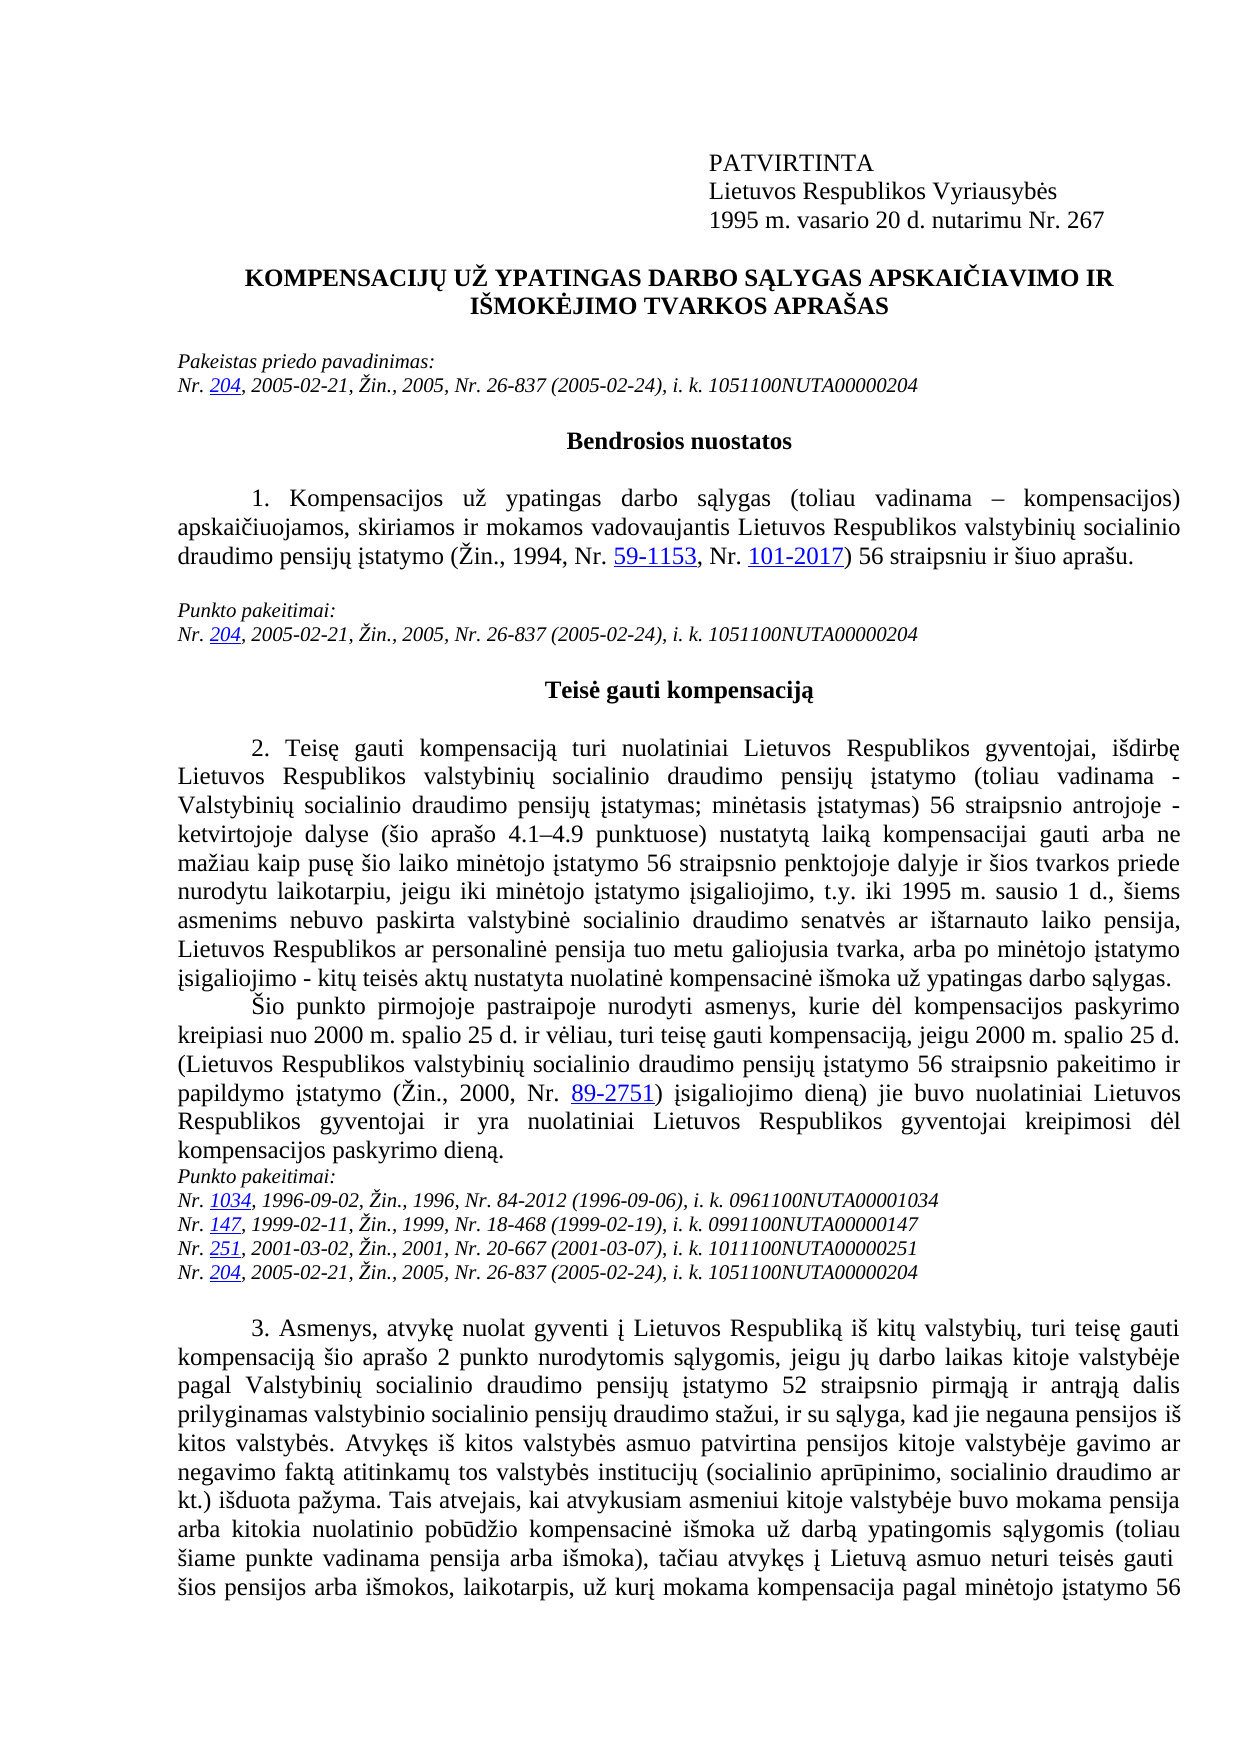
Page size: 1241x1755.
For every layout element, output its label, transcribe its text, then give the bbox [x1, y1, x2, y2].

text Šio punkto pirmojoje pastraipoje nurodyti asmenys, kurie dėl kompensacijos paskyrimo kreipiasi nuo 2000 m. spalio 25 d. ir vėliau, turi teisę gauti kompensaciją, jeigu 2000 m. spalio 25 d. (Lietuvos Respublikos valstybinių socialinio draudimo pensijų įstatymo 56 straipsnio pakeitimo ir papildymo įstatymo (Žin., 2000, Nr. 89-2751) įsigaliojimo dieną) jie buvo nuolatiniai Lietuvos Respublikos gyventojai ir yra nuolatiniai Lietuvos Respublikos gyventojai kreipimosi dėl kompensacijos paskyrimo dieną. [177, 991, 1181, 1164]
text PATVIRTINTA [177, 148, 1181, 176]
text 1. Kompensacijos už ypatingas darbo sąlygas (toliau vadinama – kompensacijos) apskaičiuojamos, skiriamos ir mokamos vadovaujantis Lietuvos Respublikos valstybinių socialinio draudimo pensijų įstatymo (Žin., 1994, Nr. 59-1153, Nr. 101-2017) 56 straipsniu ir šiuo aprašu. [177, 483, 1181, 569]
text Lietuvos Respublikos Vyriausybės [177, 176, 1181, 205]
text Nr. 147, 1999-02-11, Žin., 1999, Nr. 18-468 (1999-02-19), i. k. 0991100NUTA00000147 [177, 1212, 1181, 1236]
text Nr. 251, 2001-03-02, Žin., 2001, Nr. 20-667 (2001-03-07), i. k. 1011100NUTA00000251 [177, 1236, 1181, 1260]
text 1995 m. vasario 20 d. nutarimu Nr. 267 [177, 205, 1181, 234]
text Nr. 204, 2005-02-21, Žin., 2005, Nr. 26-837 (2005-02-24), i. k. 1051100NUTA00000204 [177, 373, 1181, 397]
text Punkto pakeitimai: [177, 598, 1181, 622]
text Nr. 204, 2005-02-21, Žin., 2005, Nr. 26-837 (2005-02-24), i. k. 1051100NUTA00000204 [177, 1260, 1181, 1284]
text Pakeistas priedo pavadinimas: [177, 349, 1181, 373]
text Nr. 204, 2005-02-21, Žin., 2005, Nr. 26-837 (2005-02-24), i. k. 1051100NUTA00000204 [177, 622, 1181, 646]
text 2. Teisę gauti kompensaciją turi nuolatiniai Lietuvos Respublikos gyventojai, išdirbę Lietuvos Respublikos valstybinių socialinio draudimo pensijų įstatymo (toliau vadinama - Valstybinių socialinio draudimo pensijų įstatymas; minėtasis įstatymas) 56 straipsnio antrojoje - ketvirtojoje dalyse (šio aprašo 4.1–4.9 punktuose) nustatytą laiką kompensacijai gauti arba ne mažiau kaip pusę šio laiko minėtojo įstatymo 56 straipsnio penktojoje dalyje ir šios tvarkos priede nurodytu laikotarpiu, jeigu iki minėtojo įstatymo įsigaliojimo, t.y. iki 1995 m. sausio 1 d., šiems asmenims nebuvo paskirta valstybinė socialinio draudimo senatvės ar ištarnauto laiko pensija, Lietuvos Respublikos ar personalinė pensija tuo metu galiojusia tvarka, arba po minėtojo įstatymo įsigaliojimo - kitų teisės aktų nustatyta nuolatinė kompensacinė išmoka už ypatingas darbo sąlygas. [177, 733, 1181, 991]
text 3. Asmenys, atvykę nuolat gyventi į Lietuvos Respubliką iš kitų valstybių, turi teisę gauti kompensaciją šio aprašo 2 punkto nurodytomis sąlygomis, jeigu jų darbo laikas kitoje valstybėje pagal Valstybinių socialinio draudimo pensijų įstatymo 52 straipsnio pirmąją ir antrąją dalis prilyginamas valstybinio socialinio pensijų draudimo stažui, ir su sąlyga, kad jie negauna pensijos iš kitos valstybės. Atvykęs iš kitos valstybės asmuo patvirtina pensijos kitoje valstybėje gavimo ar negavimo faktą atitinkamų tos valstybės institucijų (socialinio aprūpinimo, socialinio draudimo ar kt.) išduota pažyma. Tais atvejais, kai atvykusiam asmeniui kitoje valstybėje buvo mokama pensija arba kitokia nuolatinio pobūdžio kompensacinė išmoka už darbą ypatingomis sąlygomis (toliau šiame punkte vadinama pensija arba išmoka), tačiau atvykęs į Lietuvą asmuo neturi teisės gauti šios pensijos arba išmokos, laikotarpis, už kurį mokama kompensacija pagal minėtojo įstatymo 56 [177, 1313, 1181, 1600]
text KOMPENSACIJŲ UŽ YPATINGAS DARBO SĄLYGAS APSKAIČIAVIMO IR IŠMOKĖJIMO TVARKOS APRAŠAS [177, 263, 1181, 320]
text Punkto pakeitimai: [177, 1164, 1181, 1188]
text Bendrosios nuostatos [177, 426, 1181, 454]
text Nr. 1034, 1996-09-02, Žin., 1996, Nr. 84-2012 (1996-09-06), i. k. 0961100NUTA00001034 [177, 1188, 1181, 1212]
text Teisė gauti kompensaciją [177, 675, 1181, 704]
